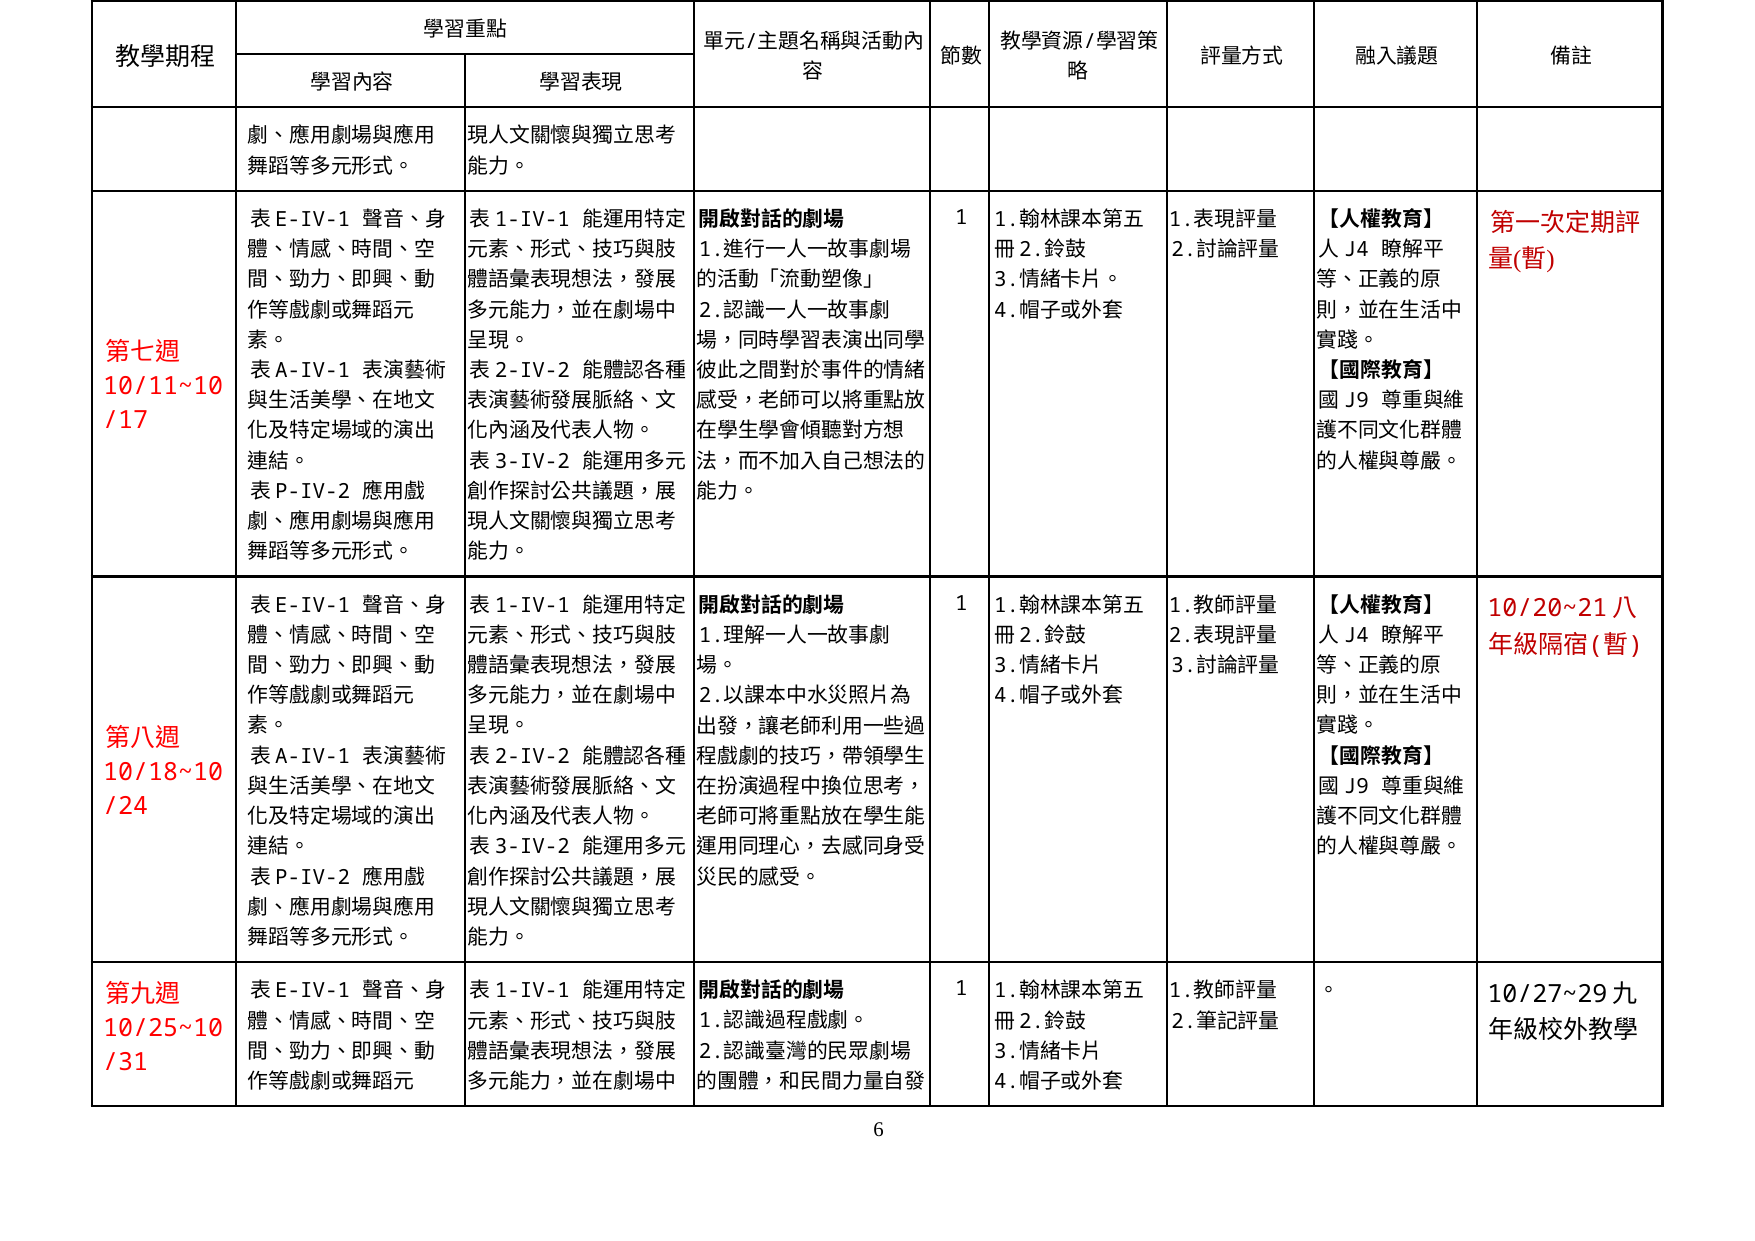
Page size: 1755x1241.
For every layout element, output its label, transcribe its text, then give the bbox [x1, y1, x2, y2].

table_cell 表E-IV-1 聲音、身體、情感、時間、空間、勁力、即興、動作等戲劇或舞蹈元素。 表A-IV-1 表演藝術與生活美學、在地文化及特定場域的演出連結。 表P-IV-2 應用戲劇、應用劇場與應用舞蹈等多元形式。 [237, 578, 464, 961]
table_cell 開啟對話的劇場 1.進行一人一故事劇場的活動「流動塑像」 2.認識一人一故事劇場，同時學習表演出同學彼此之間對於事件的情緒感受，老師可以將重點放在學生學會傾聽對方想法，而不加入自己想法的能力。 [695, 192, 929, 575]
table_cell 1.翰林課本第五冊2.鈴鼓 3.情緒卡片 4.帽子或外套 [990, 578, 1166, 961]
table_cell 學習內容 [237, 55, 464, 106]
table_cell [695, 108, 929, 189]
table_cell 現人文關懷與獨立思考能力。 [466, 108, 693, 189]
table_cell [931, 108, 988, 189]
table_cell 開啟對話的劇場 1.認識過程戲劇。 2.認識臺灣的民眾劇場的團體，和民間力量自發 [695, 963, 929, 1105]
table_cell 1 [931, 578, 988, 961]
table_cell 表E-IV-1 聲音、身體、情感、時間、空間、勁力、即興、動作等戲劇或舞蹈元 [237, 963, 464, 1105]
table_cell 1.教師評量 2.筆記評量 [1168, 963, 1313, 1105]
table_cell 表1-IV-1 能運用特定元素、形式、技巧與肢體語彙表現想法，發展多元能力，並在劇場中 [466, 963, 693, 1105]
table_cell 1 [931, 963, 988, 1105]
table_header 評量方式 [1168, 2, 1313, 106]
table_cell 表1-IV-1 能運用特定元素、形式、技巧與肢體語彙表現想法，發展多元能力，並在劇場中呈現。 表2-IV-2 能體認各種表演藝術發展脈絡、文化內涵及代表人物。 表3-IV-2 能運用多元創作探討公共議題，展現人文關懷與獨立思考能力。 [466, 192, 693, 575]
table_cell 學習表現 [466, 55, 693, 106]
table_cell 1 [931, 192, 988, 575]
table_cell 第七週 10/11~10/17 [93, 192, 235, 575]
table_cell 第九週 10/25~10/31 [93, 963, 235, 1105]
table_cell [1315, 108, 1476, 189]
table_cell 開啟對話的劇場 1.理解一人一故事劇場。 2.以課本中水災照片為出發，讓老師利用一些過程戲劇的技巧，帶領學生在扮演過程中換位思考，老師可將重點放在學生能運用同理心，去感同身受災民的感受。 [695, 578, 929, 961]
table_cell 。 [1315, 963, 1476, 1105]
table_header 單元/主題名稱與活動內容 [695, 2, 929, 106]
table_cell [1168, 108, 1313, 189]
table_cell 劇、應用劇場與應用舞蹈等多元形式。 [237, 108, 464, 189]
table_header 融入議題 [1315, 2, 1476, 106]
table_cell 【人權教育】 人J4 瞭解平等、正義的原則，並在生活中實踐。 【國際教育】 國J9 尊重與維護不同文化群體的人權與尊嚴。 [1315, 192, 1476, 575]
table_cell 1.表現評量 2.討論評量 [1168, 192, 1313, 575]
table_cell 【人權教育】 人J4 瞭解平等、正義的原則，並在生活中實踐。 【國際教育】 國J9 尊重與維護不同文化群體的人權與尊嚴。 [1315, 578, 1476, 961]
table_header 教學期程 [93, 2, 235, 106]
table_header 教學資源/學習策略 [990, 2, 1166, 106]
table_cell [1478, 108, 1661, 189]
table_cell 第八週 10/18~10/24 [93, 578, 235, 961]
table_cell 第一次定期評量(暫) [1478, 192, 1661, 575]
table_cell 1.翰林課本第五冊2.鈴鼓 3.情緒卡片 4.帽子或外套 [990, 963, 1166, 1105]
table_header 節數 [931, 2, 988, 106]
table_cell [93, 108, 235, 189]
table_header 備註 [1478, 2, 1661, 106]
table_cell 10/20~21八年級隔宿(暫) [1478, 578, 1661, 961]
table_cell 表E-IV-1 聲音、身體、情感、時間、空間、勁力、即興、動作等戲劇或舞蹈元素。 表A-IV-1 表演藝術與生活美學、在地文化及特定場域的演出連結。 表P-IV-2 應用戲劇、應用劇場與應用舞蹈等多元形式。 [237, 192, 464, 575]
table_header 學習重點 [237, 2, 693, 53]
table_cell 10/27~29九年級校外教學 [1478, 963, 1661, 1105]
table_cell 表1-IV-1 能運用特定元素、形式、技巧與肢體語彙表現想法，發展多元能力，並在劇場中呈現。 表2-IV-2 能體認各種表演藝術發展脈絡、文化內涵及代表人物。 表3-IV-2 能運用多元創作探討公共議題，展現人文關懷與獨立思考能力。 [466, 578, 693, 961]
table_cell 1.翰林課本第五冊2.鈴鼓 3.情緒卡片。 4.帽子或外套 [990, 192, 1166, 575]
table_cell [990, 108, 1166, 189]
table_cell 1.教師評量 2.表現評量 3.討論評量 [1168, 578, 1313, 961]
